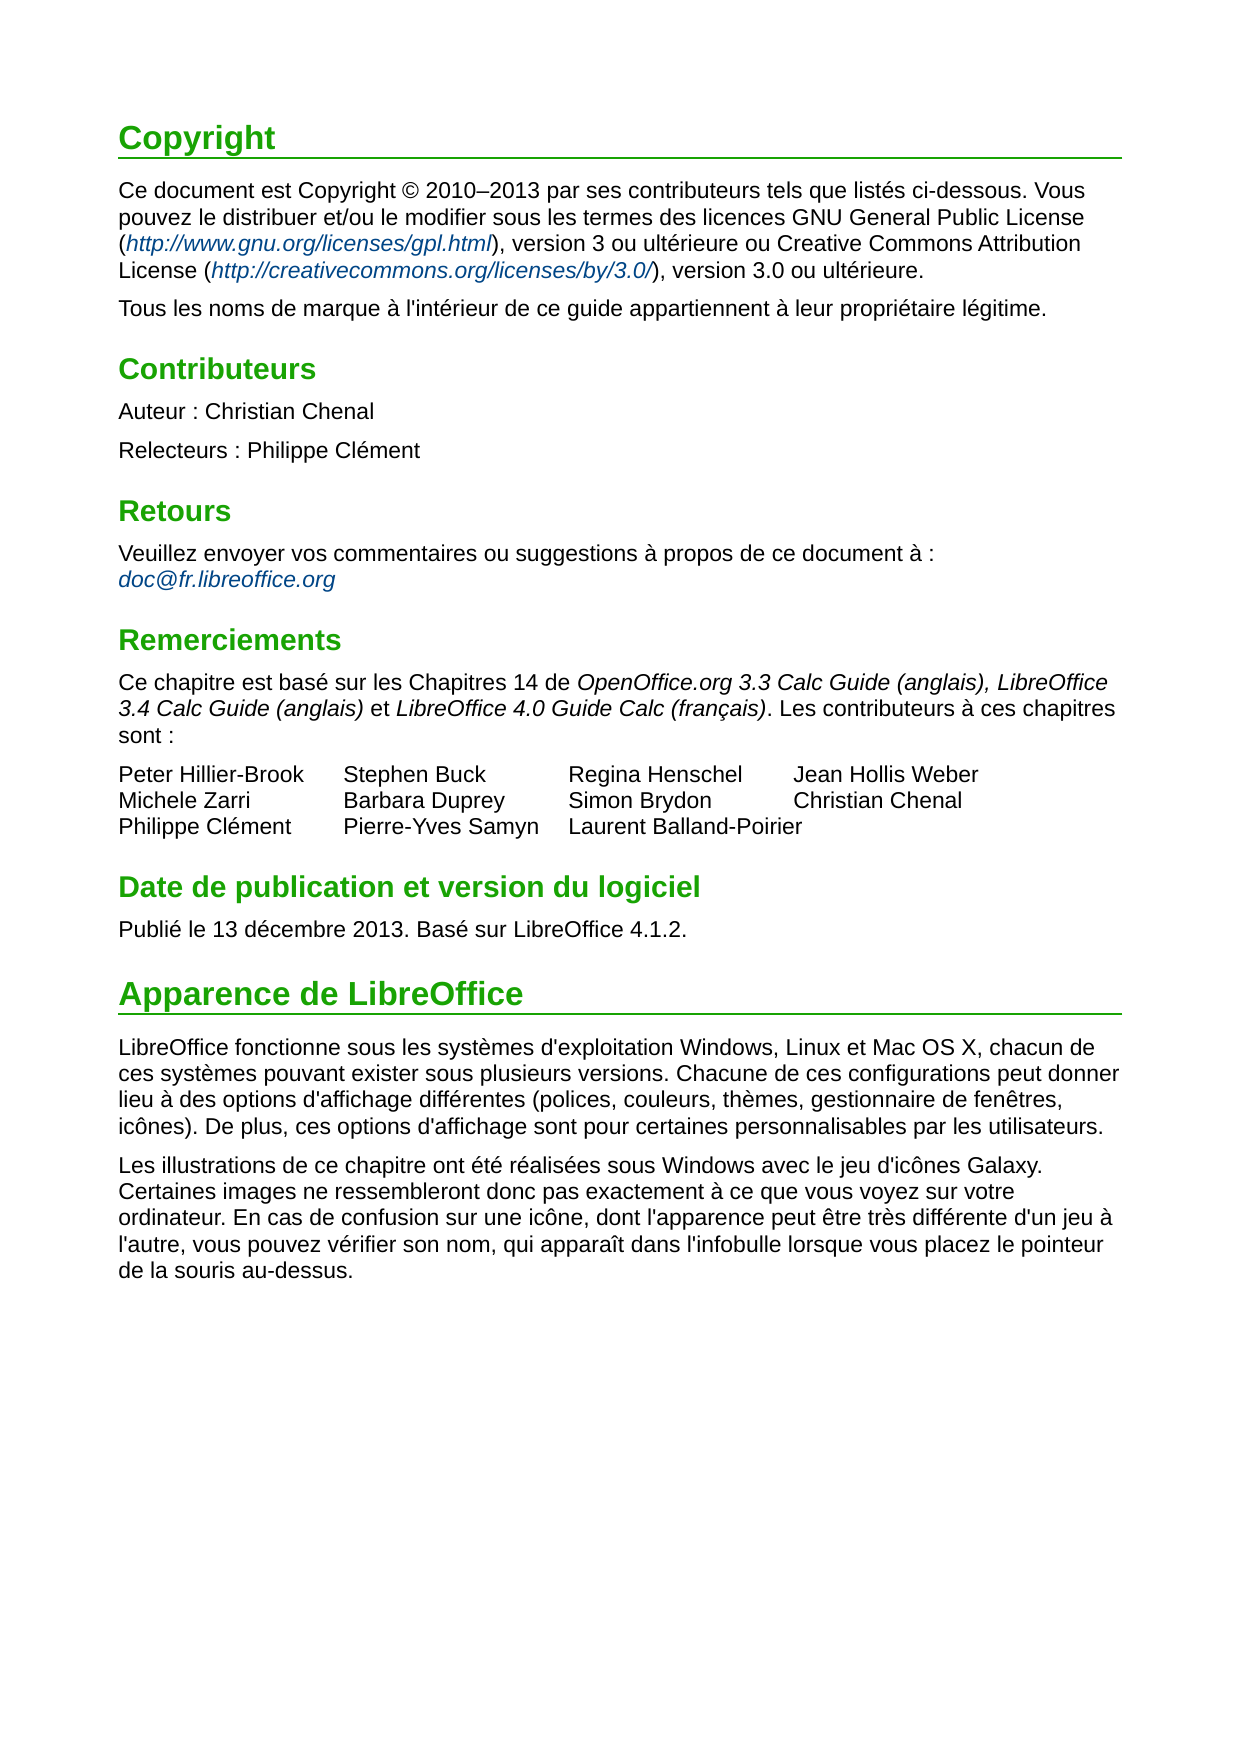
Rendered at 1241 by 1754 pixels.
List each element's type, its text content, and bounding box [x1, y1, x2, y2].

text LibreOffice fonctionne sous les systèmes d'exploitation Windows, Linux et Mac OS X, chacun de ces systèmes pouvant exister sous plusieurs versions. Chacune de ces configurations peut donner lieu à des options d'affichage différentes (polices, couleurs, thèmes, gestionnaire de fenêtres, icônes). De plus, ces options d'affichage sont pour certaines personnalisables par les utilisateurs. [118, 1034, 1122, 1139]
subtitle Copyright [118, 118, 1122, 157]
text Retours [118, 493, 1122, 527]
subtitle Apparence de LibreOffice [118, 974, 1122, 1013]
text Ce document est Copyright © 2010–2013 par ses contributeurs tels que listés ci-dessous. Vous pouvez le distribuer et/ou le modifier sous les termes des licences GNU General Public License (http://www.gnu.org/licenses/gpl.html), version 3 ou ultérieure ou Creative Commons Attribution License (http://creativecommons.org/licenses/by/3.0/), version 3.0 ou ultérieure. [118, 177, 1122, 283]
text Contributeurs [118, 351, 1122, 386]
text Tous les noms de marque à l'intérieur de ce guide appartiennent à leur propriétaire légitime. [118, 295, 1122, 322]
text Veuillez envoyer vos commentaires ou suggestions à propos de ce document à : doc@fr.libreoffice.org [118, 540, 1122, 593]
text Auteur : Christian Chenal [118, 398, 1122, 424]
text Relecteurs : Philippe Clément [118, 437, 1122, 463]
text Remerciements [118, 622, 1122, 657]
text Peter Hillier-Brook Stephen Buck Regina Henschel Jean Hollis Weber Michele Zarri Barbara Duprey Simon Brydon Christian Chenal Philippe Clément Pierre-Yves Samyn Laurent Balland-Poirier [118, 761, 1122, 840]
text Les illustrations de ce chapitre ont été réalisées sous Windows avec le jeu d'icônes Galaxy. Certaines images ne ressembleront donc pas exactement à ce que vous voyez sur votre ordinateur. En cas de confusion sur une icône, dont l'apparence peut être très différente d'un jeu à l'autre, vous pouvez vérifier son nom, qui apparaît dans l'infobulle lorsque vous placez le pointeur de la souris au-dessus. [118, 1152, 1122, 1283]
text Date de publication et version du logiciel [118, 869, 1122, 904]
text Publié le 13 décembre 2013. Basé sur LibreOffice 4.1.2. [118, 916, 1122, 942]
text Ce chapitre est basé sur les Chapitres 14 de OpenOffice.org 3.3 Calc Guide (anglais), LibreOffice 3.4 Calc Guide (anglais) et LibreOffice 4.0 Guide Calc (français). Les contributeurs à ces chapitres sont : [118, 669, 1122, 748]
